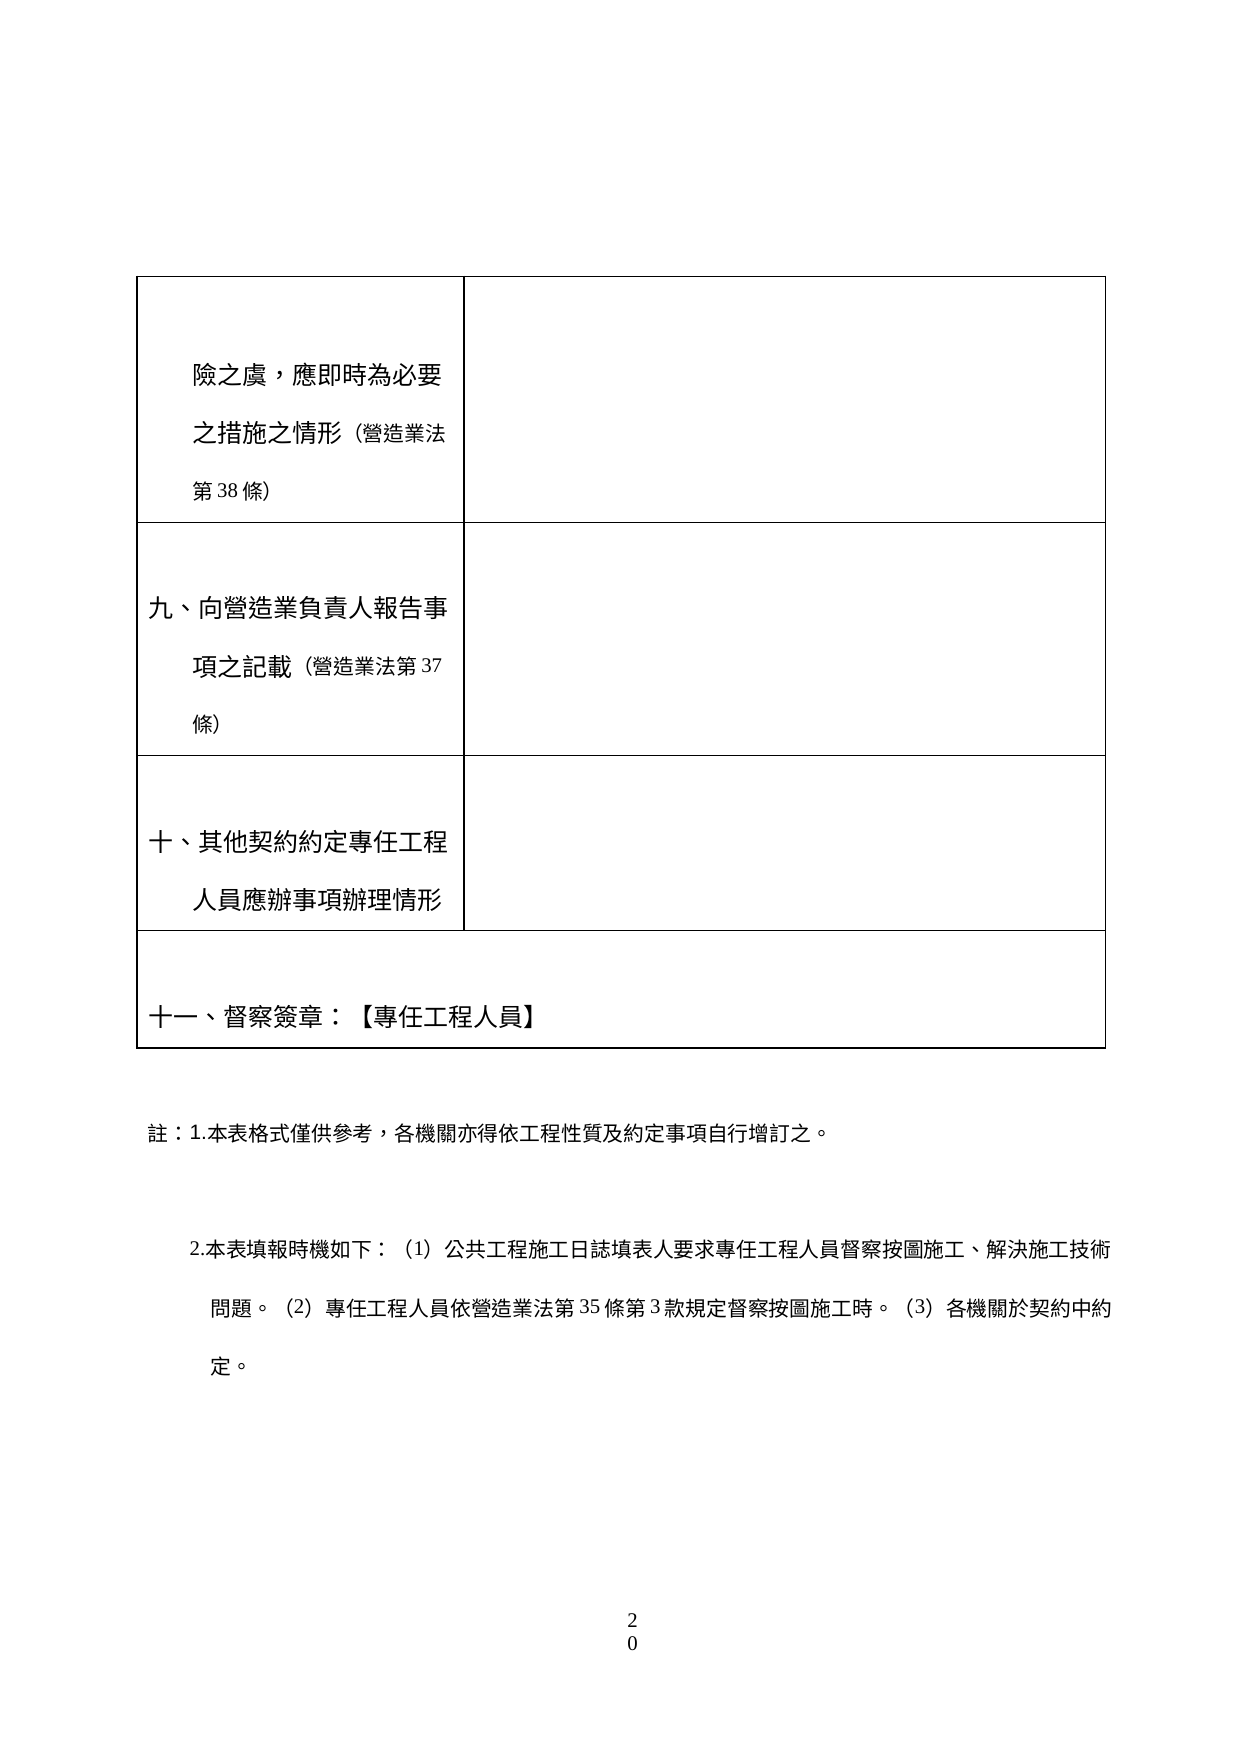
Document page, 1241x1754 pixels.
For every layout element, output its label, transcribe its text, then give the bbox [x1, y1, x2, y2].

table_cell 十、其他契約約定專任工程人員應辦事項辦理情形 [138, 756, 463, 930]
text 註：1.本表格式僅供參考，各機關亦得依工程性質及約定事項自行增訂之。 [148, 1092, 1122, 1151]
table_cell 九、向營造業負責人報告事項之記載（營造業法第37條） [138, 523, 463, 755]
table_cell [465, 756, 1105, 930]
table_cell 十一、督察簽章：【專任工程人員】 [138, 931, 1105, 1047]
table_cell [465, 523, 1105, 755]
text 2.本表填報時機如下：（1）公共工程施工日誌填表人要求專任工程人員督察按圖施工、解決施工技術問題。（2）專任工程人員依營造業法第35條第3款規定督察按圖施工時。（3）各機關於契約中約定。 [148, 1209, 1122, 1384]
table_cell [465, 277, 1105, 521]
table_cell 險之虞，應即時為必要之措施之情形（營造業法第38條） [138, 277, 463, 521]
